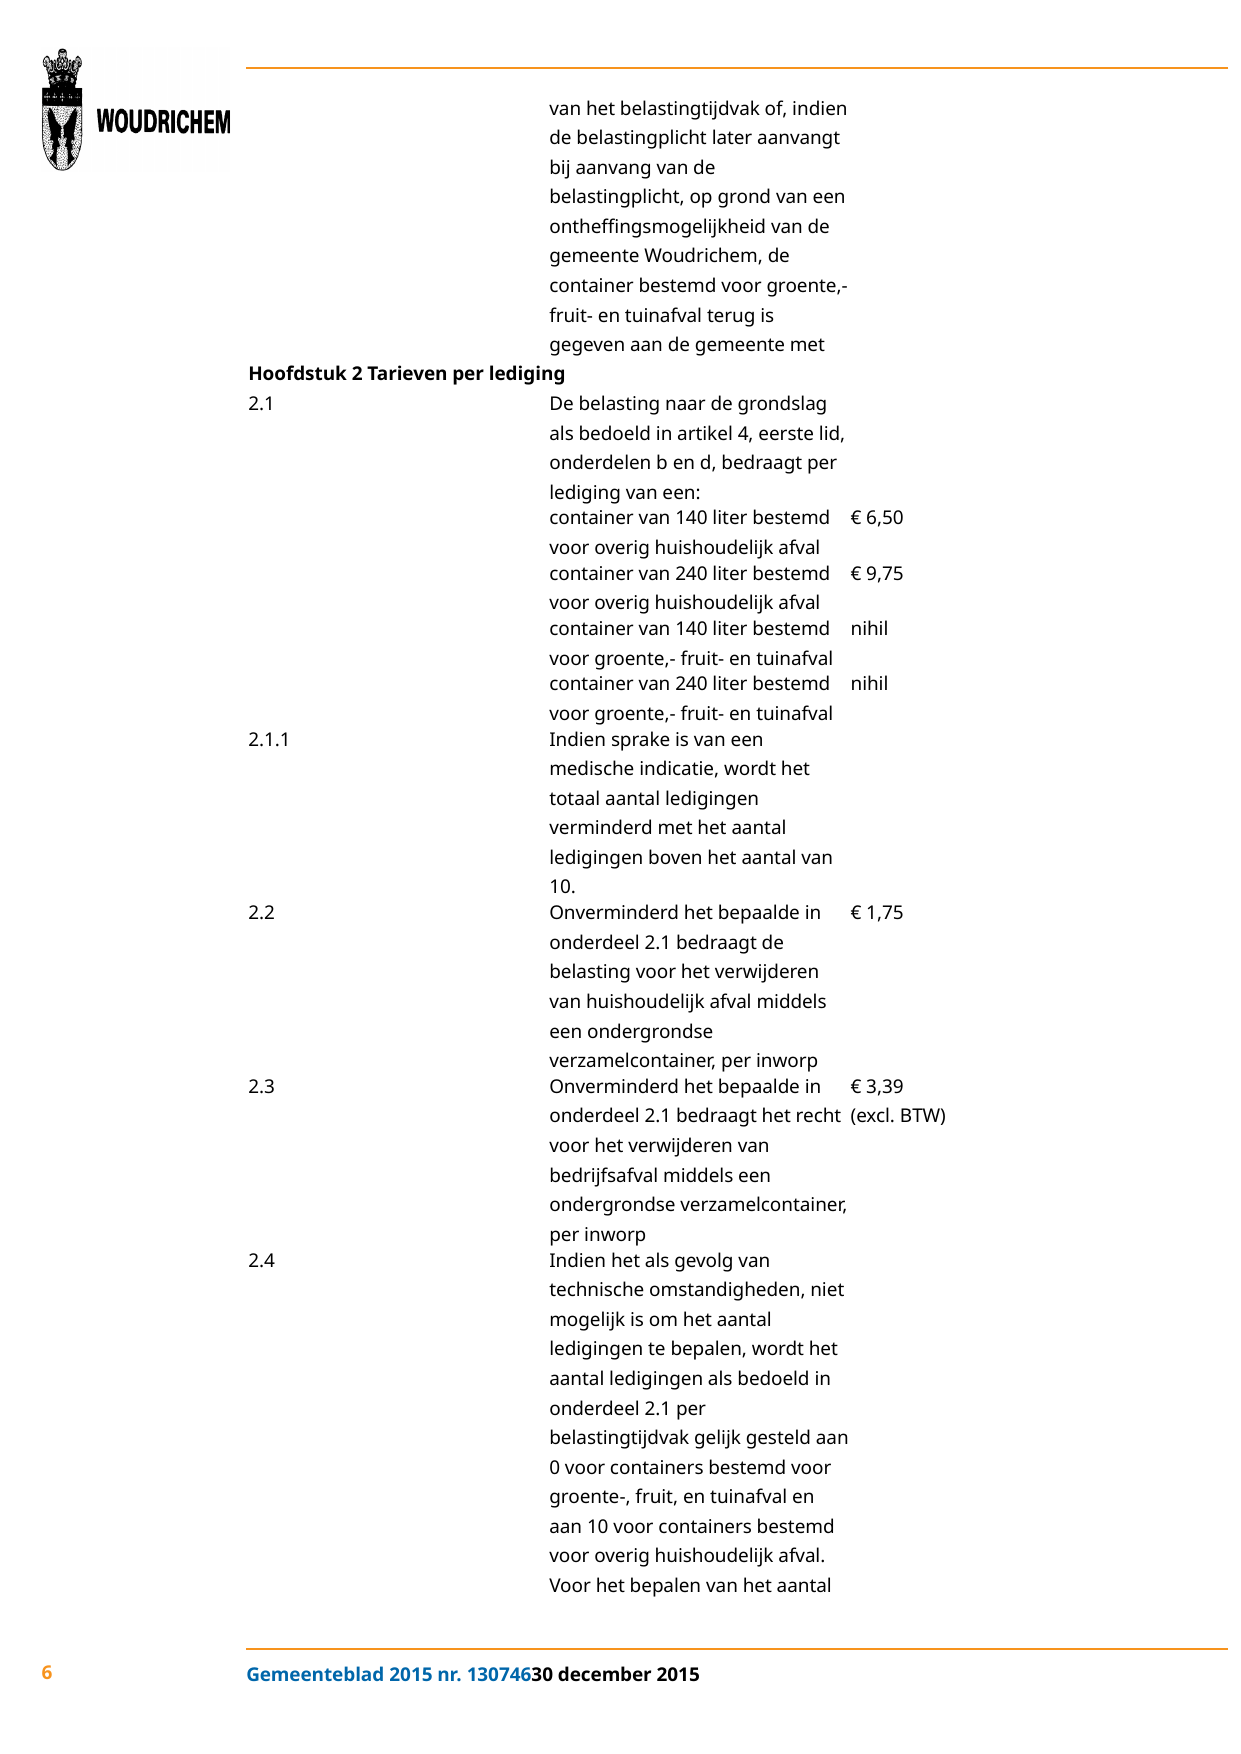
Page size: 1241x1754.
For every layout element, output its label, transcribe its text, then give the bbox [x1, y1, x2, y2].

text Hoofdstuk 2 Tarieven per lediging [248, 360, 1152, 386]
table_cell container van 140 liter bestemd voor overig huishoudelijk afval [549, 505, 850, 560]
table_cell [248, 671, 549, 726]
table_cell [248, 615, 549, 671]
table_cell Onverminderd het bepaalde in onderdeel 2.1 bedraagt het recht voor het verwijderen van bedrijfsafval middels een ondergrondse verzamelcontainer, per inworp [549, 1073, 850, 1247]
table_cell € 6,50 [850, 505, 1152, 560]
table_cell € 3,39 (excl. BTW) [850, 1073, 1152, 1247]
table_cell [248, 560, 549, 615]
picture [41, 47, 231, 172]
table_cell € 9,75 [850, 560, 1152, 615]
table_cell 2.1.1 [248, 726, 549, 899]
table_header [850, 390, 1152, 504]
table_cell Indien sprake is van een medische indicatie, wordt het totaal aantal ledigingen verminderd met het aantal ledigingen boven het aantal van 10. [549, 726, 850, 899]
table_cell € 1,75 [850, 900, 1152, 1073]
table_cell container van 240 liter bestemd voor groente,- fruit- en tuinafval [549, 671, 850, 726]
table_cell van het belastingtijdvak of, indien de belastingplicht later aanvangt bij aanvang van de belastingplicht, op grond van een ontheffingsmogelijkheid van de gemeente Woudrichem, de container bestemd voor groente,- fruit- en tuinafval terug is gegeven aan de gemeente met [549, 95, 850, 357]
table_cell [850, 1247, 1152, 1598]
table_cell 2.4 [248, 1247, 549, 1598]
table_cell 2.3 [248, 1073, 549, 1247]
table_cell Indien het als gevolg van technische omstandigheden, niet mogelijk is om het aantal ledigingen te bepalen, wordt het aantal ledigingen als bedoeld in onderdeel 2.1 per belastingtijdvak gelijk gesteld aan 0 voor containers bestemd voor groente-, fruit, en tuinafval en aan 10 voor containers bestemd voor overig huishoudelijk afval. Voor het bepalen van het aantal [549, 1247, 850, 1598]
table_cell [850, 726, 1152, 899]
table_cell [248, 505, 549, 560]
table_header De belasting naar de grondslag als bedoeld in artikel 4, eerste lid, onderdelen b en d, bedraagt per lediging van een: [549, 390, 850, 504]
table_cell container van 240 liter bestemd voor overig huishoudelijk afval [549, 560, 850, 615]
table_cell container van 140 liter bestemd voor groente,- fruit- en tuinafval [549, 615, 850, 671]
table_cell [248, 95, 549, 357]
table_cell nihil [850, 671, 1152, 726]
table_cell 2.2 [248, 900, 549, 1073]
table_cell [850, 95, 1152, 357]
table_cell nihil [850, 615, 1152, 671]
table_cell Onverminderd het bepaalde in onderdeel 2.1 bedraagt de belasting voor het verwijderen van huishoudelijk afval middels een ondergrondse verzamelcontainer, per inworp [549, 900, 850, 1073]
table_header 2.1 [248, 390, 549, 504]
